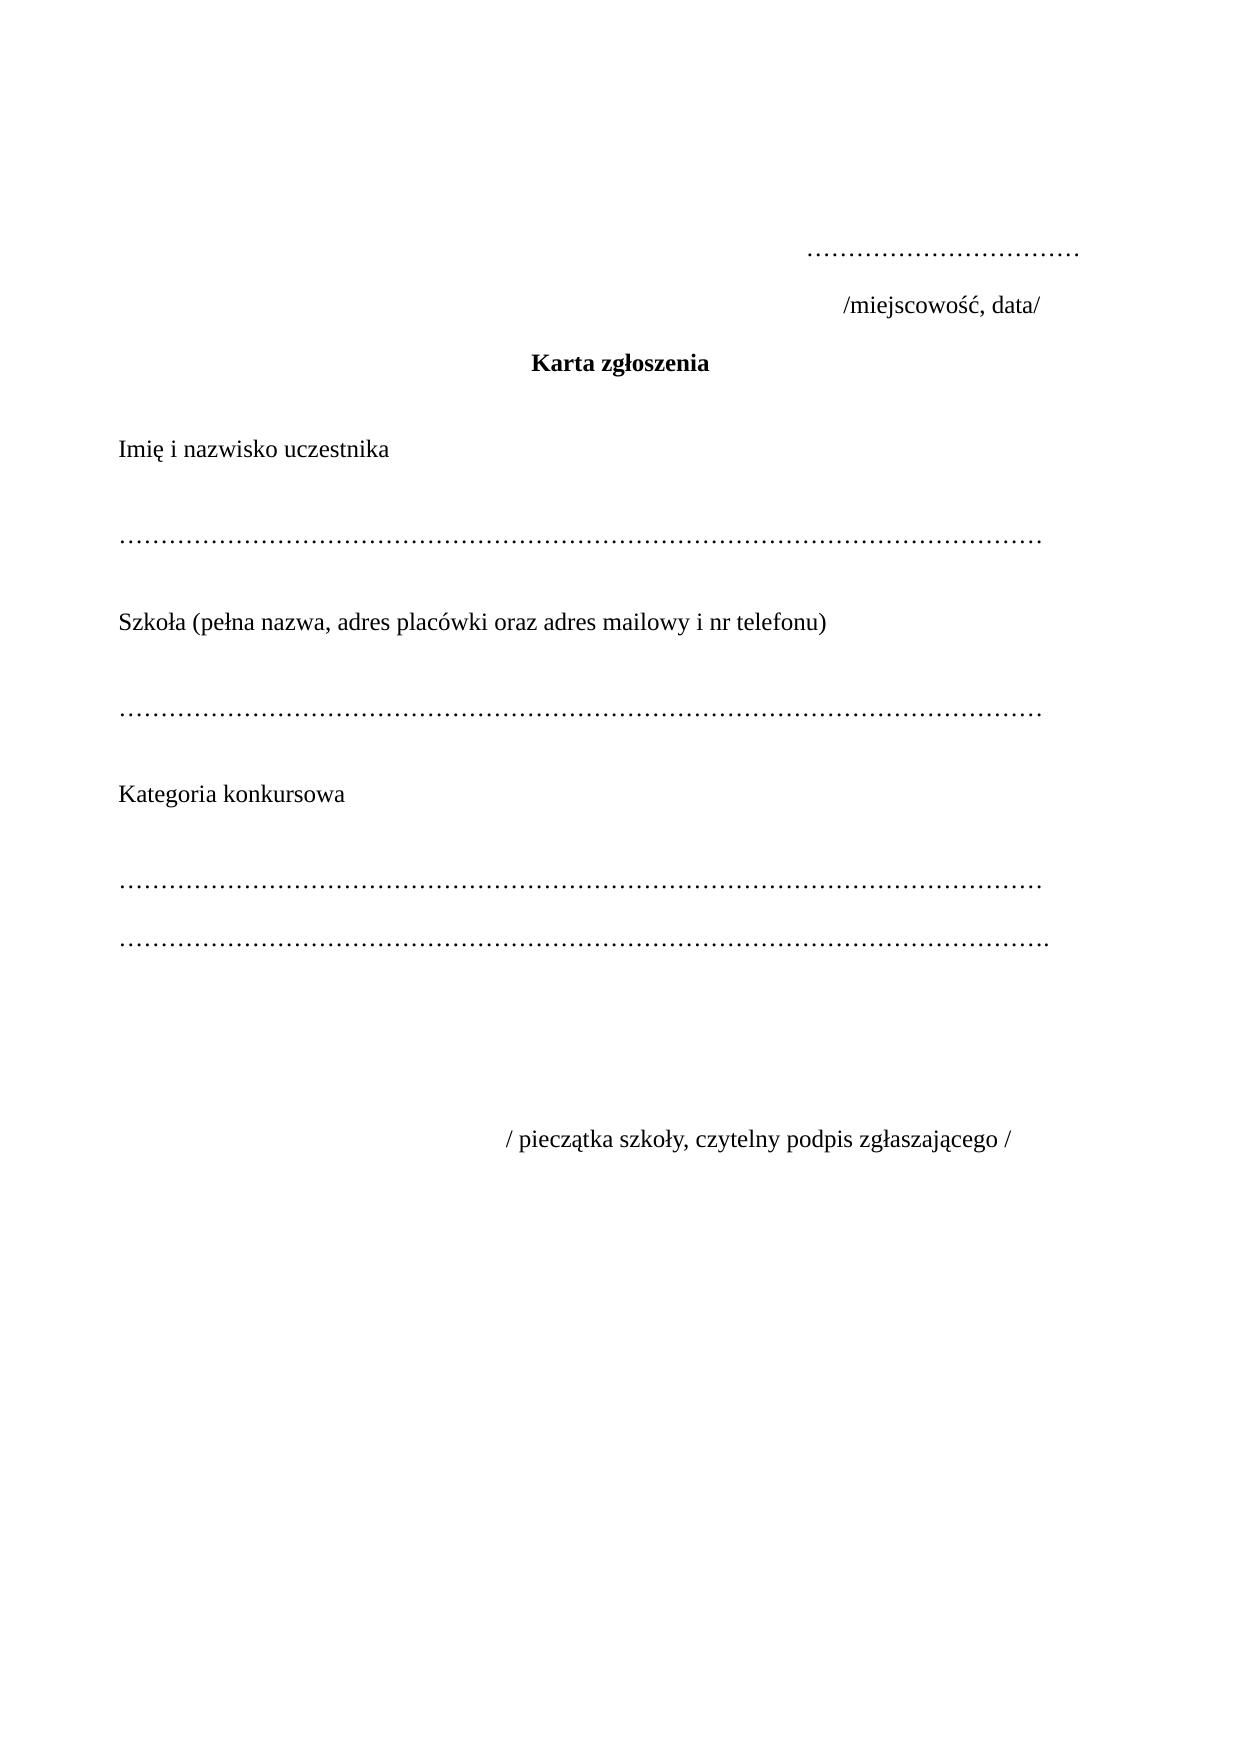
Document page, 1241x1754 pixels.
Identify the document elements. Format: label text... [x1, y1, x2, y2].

text ………………………………………………………………………………………………… [118, 521, 1122, 549]
text Szkoła (pełna nazwa, adres placówki oraz adres mailowy i nr telefonu) [118, 607, 1122, 636]
text Kategoria konkursowa [118, 779, 1122, 808]
text /miejscowość, data/ [118, 291, 1122, 319]
text Imię i nazwisko uczestnika [118, 434, 1122, 463]
text …………………………………………………………………………………………………. [118, 923, 1122, 952]
text / pieczątka szkoły, czytelny podpis zgłaszającego / [118, 1124, 1122, 1153]
text Karta zgłoszenia [118, 348, 1122, 377]
text ………………………………………………………………………………………………… [118, 693, 1122, 722]
text …………………………… [118, 233, 1122, 262]
text ………………………………………………………………………………………………… [118, 866, 1122, 894]
